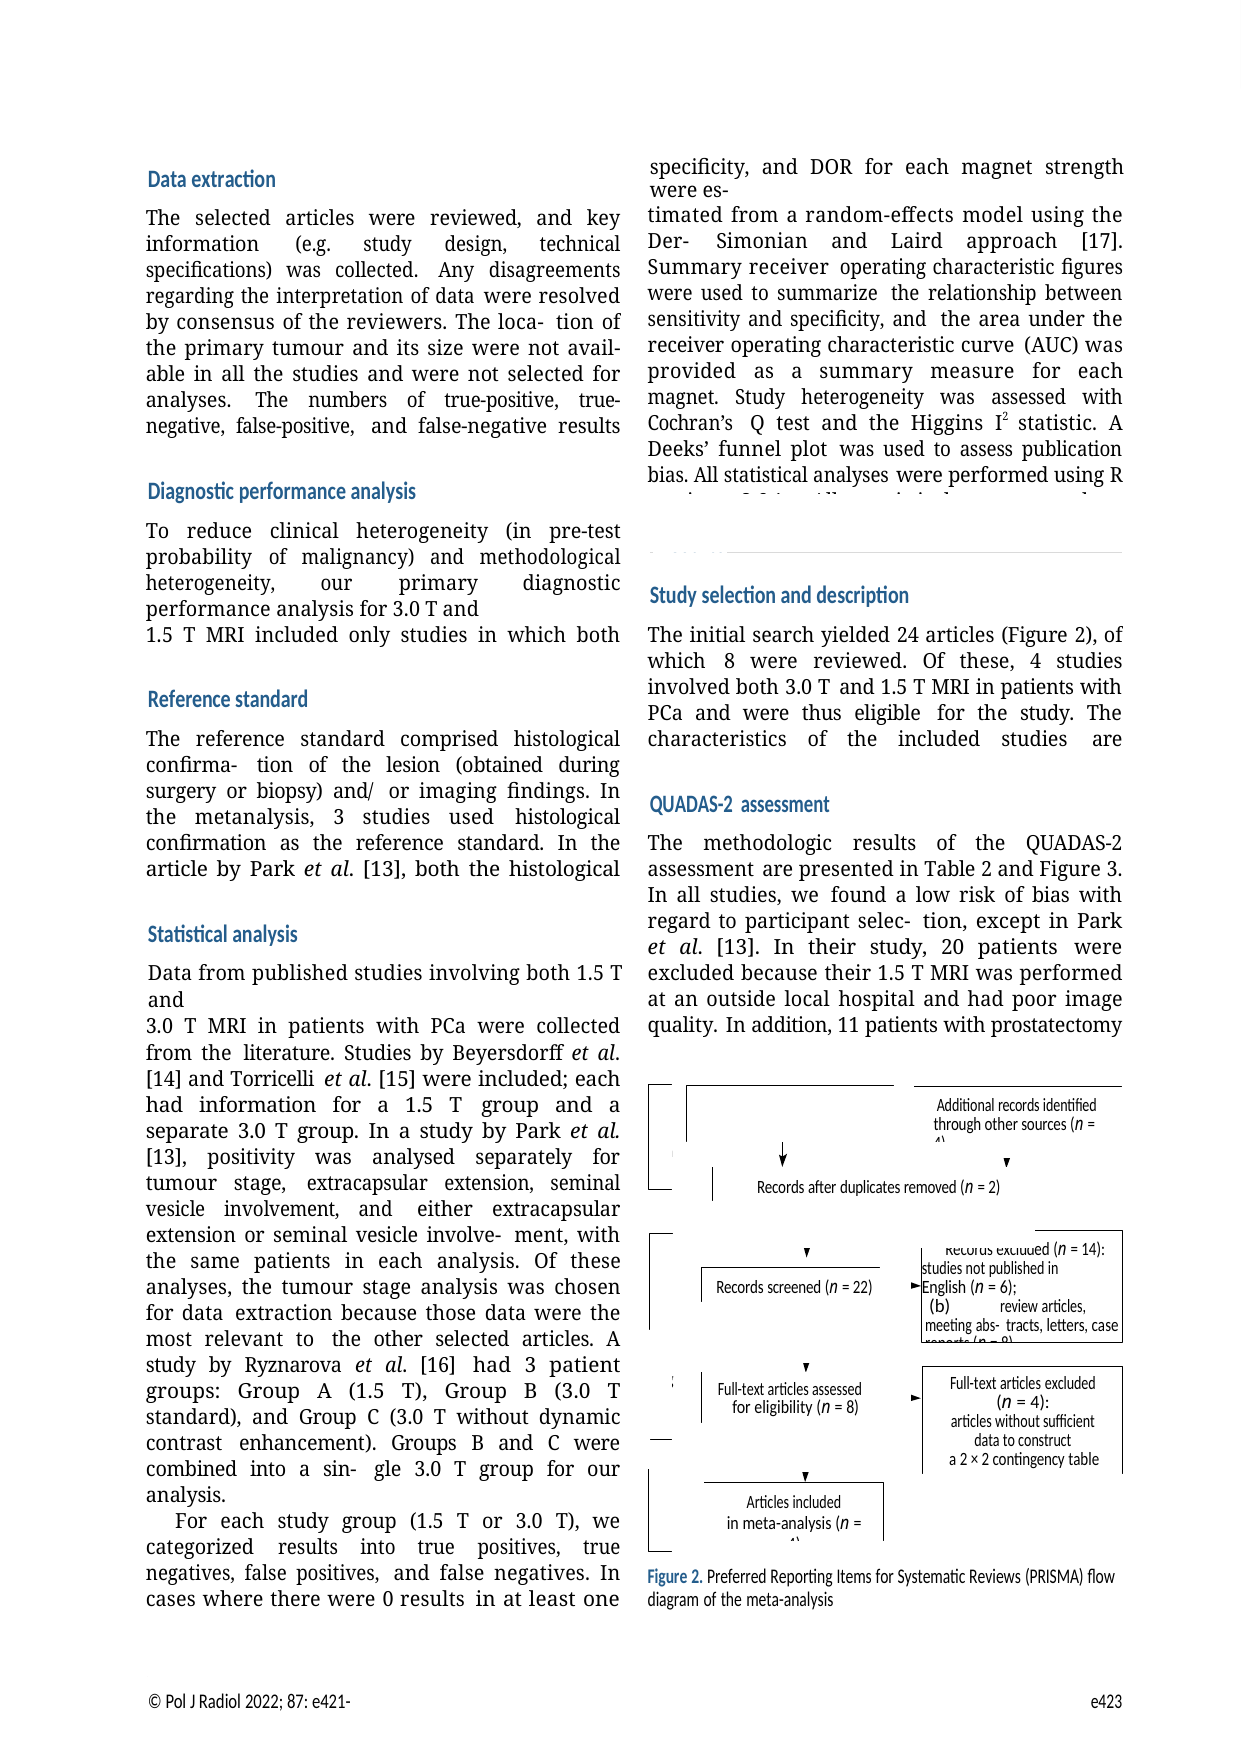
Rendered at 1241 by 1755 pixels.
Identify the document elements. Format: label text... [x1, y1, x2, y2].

text © Pol J Radiol 2022; 87: e421-e429 [148, 1689, 375, 1714]
text Data extraction [148, 164, 622, 193]
text Records excluded (n = 14): [945, 1238, 1122, 1259]
text Articles included [723, 1492, 865, 1512]
text Reference standard [148, 685, 622, 714]
text QUADAS-2 assessment [649, 789, 1124, 818]
text Results [656, 552, 727, 559]
text e423 [1091, 1689, 1124, 1714]
text Additional records identified through other sources (n = 4) [933, 1097, 1103, 1142]
text a 2 × 2 contingency table [949, 1450, 1122, 1470]
text The selected articles were reviewed, and key information (e.g. study design, technical specifications) was collected. Any disagreements regarding the interpretation of data were resolved by consensus of the reviewers. The loca- tion of the primary tumour and its size were not avail- able in all the studies and were not selected for analyses. The numbers of true-positive, true-negative, false-positive, and false-negative results were obtained or derived from the studies. [146, 205, 620, 442]
text Figure 2. Preferred Reporting Items for Systematic Reviews (PRISMA) flow diagram of the meta-analysis [647, 1565, 1122, 1611]
text Full-text articles excluded (n = 4): [949, 1375, 1097, 1412]
text The methodologic results of the QUADAS-2 assessment are presented in Table 2 and Figure 3. In all studies, we found a low risk of bias with regard to participant selec- tion, except in Park et al. [13]. In their study, 20 patients were excluded because their 1.5 T MRI was performed at an outside local hospital and had poor image quality. In addition, 11 patients with prostatectomy were excluded because of highly deviated age, prostate-specific antigen [647, 830, 1123, 1041]
text articles without sufficient data to construct [949, 1412, 1097, 1450]
list studies not published in English (n = 6); [922, 1260, 1100, 1297]
text timated from a random-effects model using the Der- Simonian and Laird approach [17]. Summary receiver operating characteristic figures were used to summarize the relationship between sensitivity and specificity, and the area under the receiver operating characteristic curve (AUC) was provided as a summary measure for each magnet. Study heterogeneity was assessed with Cochran’s Q test and the Higgins I2 statistic. A Deeks’ funnel plot was used to assess publication bias. All statistical analyses were performed using R version 3.6.1. All statistical tests used a significance level of 5%. No adjustments for mul- tiple testing were made. [647, 202, 1123, 494]
text Full-text articles assessed for eligibility (n = 8) [718, 1380, 864, 1417]
text For each study group (1.5 T or 3.0 T), we categorized results into true positives, true negatives, false positives, and false negatives. In cases where there were 0 results in at least one of these 4 categories, a correction factor of 0.5 was added to the number of results in each cate- gory to make all calculations finite. Sensitivity, specificity, and diagnostic odds ratio (DOR) were first calculated for each study group. Summary tables were then used to sum- marize the results across studies. The pooled sensitivity, [146, 1508, 620, 1614]
text 1.5 T MRI included only studies in which both magnet strengths were used. [146, 621, 621, 650]
text 3.0 T MRI in patients with PCa were collected from the literature. Studies by Beyersdorff et al. [14] and Torricelli et al. [15] were included; each had information for a 1.5 T group and a separate 3.0 T group. In a study by Park et al. [13], positivity was analysed separately for tumour stage, extracapsular extension, seminal vesicle involvement, and either extracapsular extension or seminal vesicle involve- ment, with the same patients in each analysis. Of these analyses, the tumour stage analysis was chosen for data extraction because those data were the most relevant to the other selected articles. A study by Ryznarova et al. [16] had 3 patient groups: Group A (1.5 T), Group B (3.0 T standard), and Group C (3.0 T without dynamic contrast enhancement). Groups B and C were combined into a sin- gle 3.0 T group for our analysis. [146, 1013, 621, 1508]
text Records screened (n = 22) [716, 1274, 880, 1299]
text The initial search yielded 24 articles (Figure 2), of which 8 were reviewed. Of these, 4 studies involved both 3.0 T and 1.5 T MRI in patients with PCa and were thus eligible for the study. The characteristics of the included studies are summarized in Table 1. [647, 621, 1122, 754]
text specificity, and DOR for each magnet strength were es- [649, 156, 1124, 202]
text Study selection and description [649, 581, 1124, 609]
list review articles, meeting abs- tracts, letters, case reports (n = 8) [925, 1297, 1119, 1342]
text Records after duplicates removed (n = 2) [757, 1173, 1035, 1198]
text The reference standard comprised histological confirma- tion of the lesion (obtained during surgery or biopsy) and/ or imaging findings. In the metanalysis, 3 studies used histological confirmation as the reference standard. In the article by Park et al. [13], both the histological confirma- tion and imaging served as the reference standard. [146, 726, 620, 884]
text Statistical analysis [148, 919, 622, 948]
text Data from published studies involving both 1.5 T and [148, 959, 622, 1013]
text in meta-analysis (n = 4) [723, 1512, 865, 1541]
text Diagnostic performance analysis [148, 477, 623, 505]
text To reduce clinical heterogeneity (in pre-test probability of malignancy) and methodological heterogeneity, our primary diagnostic performance analysis for 3.0 T and [146, 517, 621, 621]
